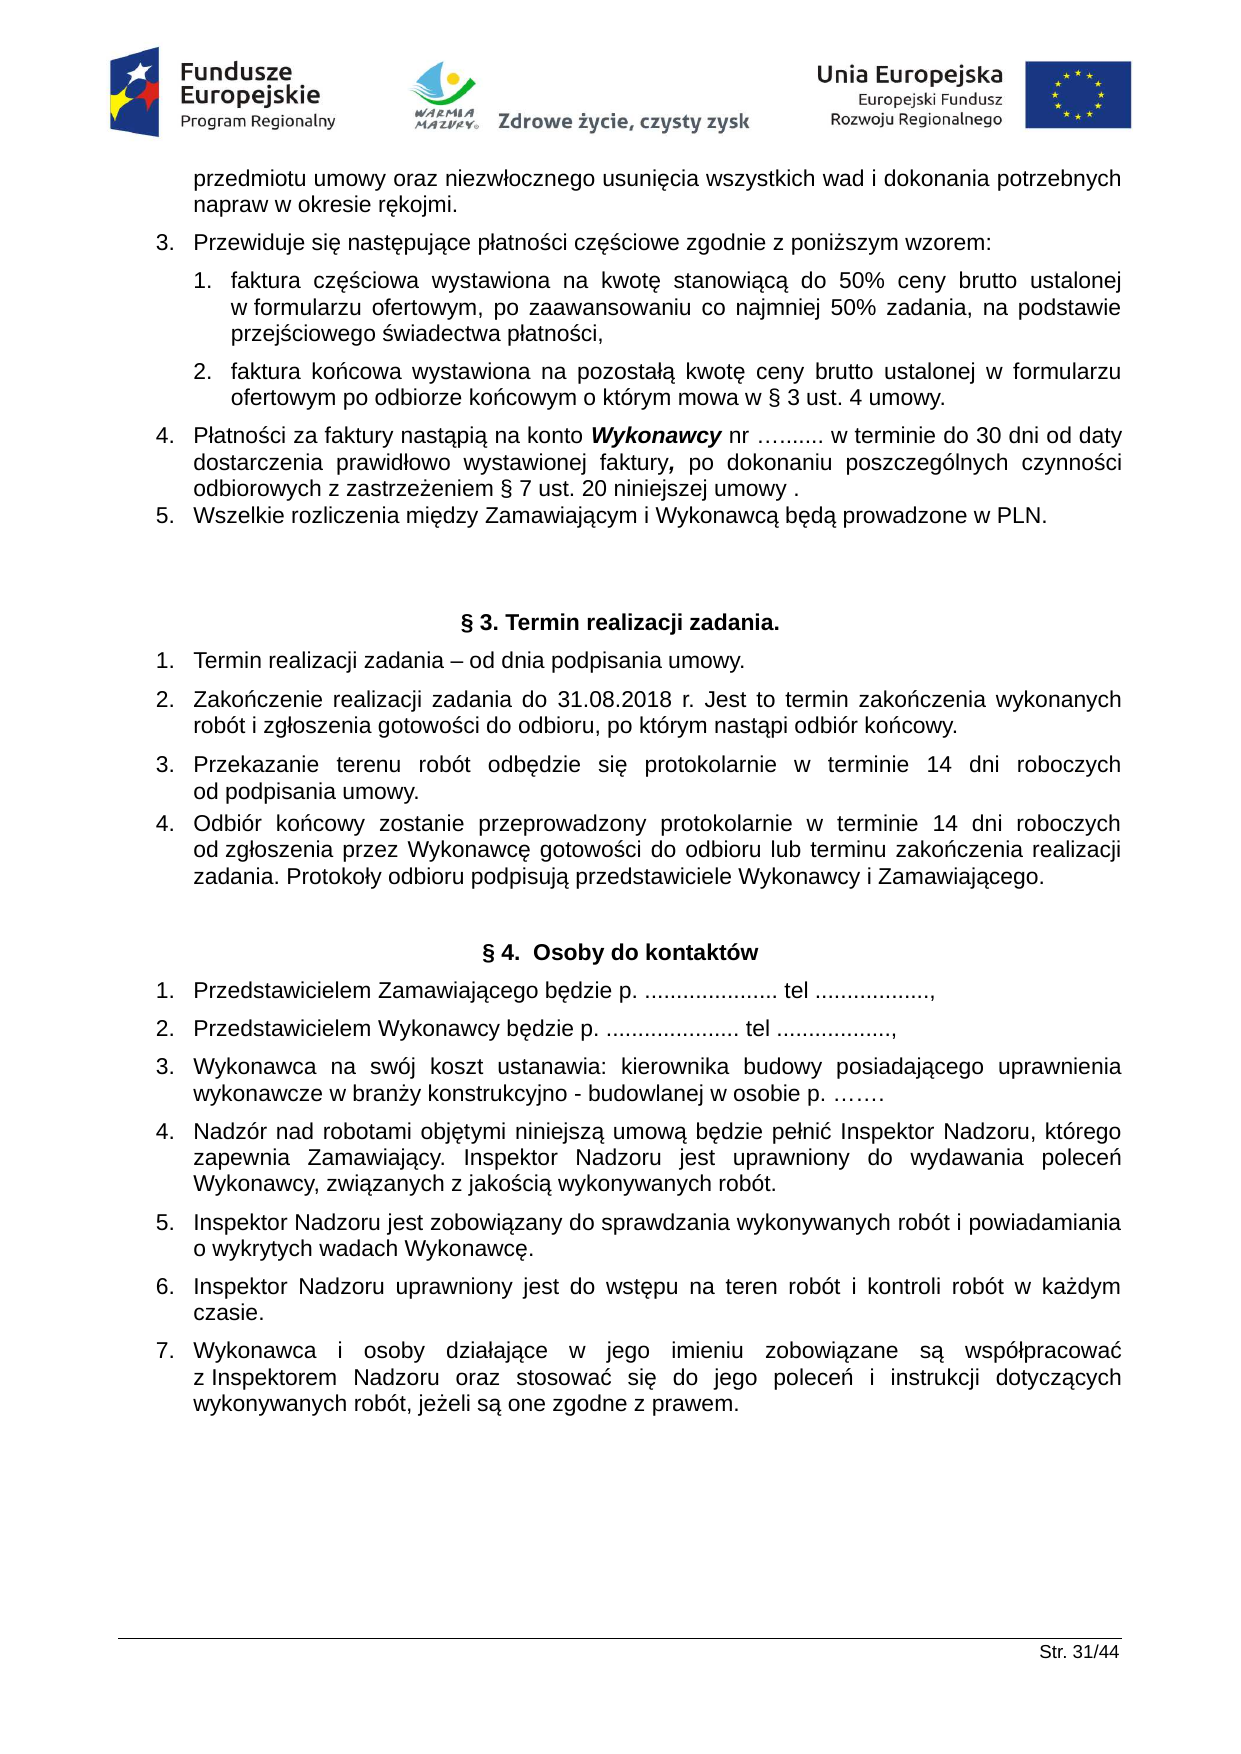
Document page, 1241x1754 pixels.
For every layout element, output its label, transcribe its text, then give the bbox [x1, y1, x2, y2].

list Płatności za faktury nastąpią na konto Wykonawcy nr …....... w terminie do 30 dni od daty dostarczenia prawidłowo wystawionej faktury, po dokonaniu poszczególnych czynności odbiorowych z zastrzeżeniem § 7 ust. 20 niniejszej umowy . [156, 422, 1122, 502]
list Inspektor Nadzoru jest zobowiązany do sprawdzania wykonywanych robót i powiadamiania o wykrytych wadach Wykonawcę. [156, 1208, 1122, 1261]
picture [87, 25, 1154, 160]
list Odbiór końcowy zostanie przeprowadzony protokolarnie w terminie 14 dni roboczych od zgłoszenia przez Wykonawcę gotowości do odbioru lub terminu zakończenia realizacji zadania. Protokoły odbioru podpisują przedstawiciele Wykonawcy i Zamawiającego. [156, 810, 1122, 889]
list Wykonawca i osoby działające w jego imieniu zobowiązane są współpracować z Inspektorem Nadzoru oraz stosować się do jego poleceń i instrukcji dotyczących wykonywanych robót, jeżeli są one zgodne z prawem. [156, 1337, 1122, 1417]
list faktura częściowa wystawiona na kwotę stanowiącą do 50% ceny brutto ustalonej w formularzu ofertowym, po zaawansowaniu co najmniej 50% zadania, na podstawie przejściowego świadectwa płatności, [193, 267, 1122, 346]
list Przekazanie terenu robót odbędzie się protokolarnie w terminie 14 dni roboczych od podpisania umowy. [156, 751, 1122, 804]
list Inspektor Nadzoru uprawniony jest do wstępu na teren robót i kontroli robót w każdym czasie. [156, 1273, 1122, 1326]
list Przewiduje się następujące płatności częściowe zgodnie z poniższym wzorem: [156, 229, 1122, 255]
text § 3. Termin realizacji zadania. [118, 609, 1122, 635]
list Przedstawicielem Wykonawcy będzie p. ..................... tel .................., [156, 1015, 1122, 1041]
list Zakończenie realizacji zadania do 31.08.2018 r. Jest to termin zakończenia wykonanych robót i zgłoszenia gotowości do odbioru, po którym nastąpi odbiór końcowy. [156, 686, 1122, 739]
list Termin realizacji zadania – od dnia podpisania umowy. [156, 647, 1122, 673]
list przedmiotu umowy oraz niezwłocznego usunięcia wszystkich wad i dokonania potrzebnych napraw w okresie rękojmi. [156, 164, 1122, 217]
list Wykonawca na swój koszt ustanawia: kierownika budowy posiadającego uprawnienia wykonawcze w branży konstrukcyjno - budowlanej w osobie p. ……. [156, 1053, 1122, 1106]
list Przedstawicielem Zamawiającego będzie p. ..................... tel .................., [156, 977, 1122, 1003]
text § 4. Osoby do kontaktów [118, 939, 1122, 965]
list Wszelkie rozliczenia między Zamawiającym i Wykonawcą będą prowadzone w PLN. [156, 502, 1122, 528]
list Nadzór nad robotami objętymi niniejszą umową będzie pełnić Inspektor Nadzoru, którego zapewnia Zamawiający. Inspektor Nadzoru jest uprawniony do wydawania poleceń Wykonawcy, związanych z jakością wykonywanych robót. [156, 1118, 1122, 1197]
list faktura końcowa wystawiona na pozostałą kwotę ceny brutto ustalonej w formularzu ofertowym po odbiorze końcowym o którym mowa w § 3 ust. 4 umowy. [193, 358, 1122, 411]
